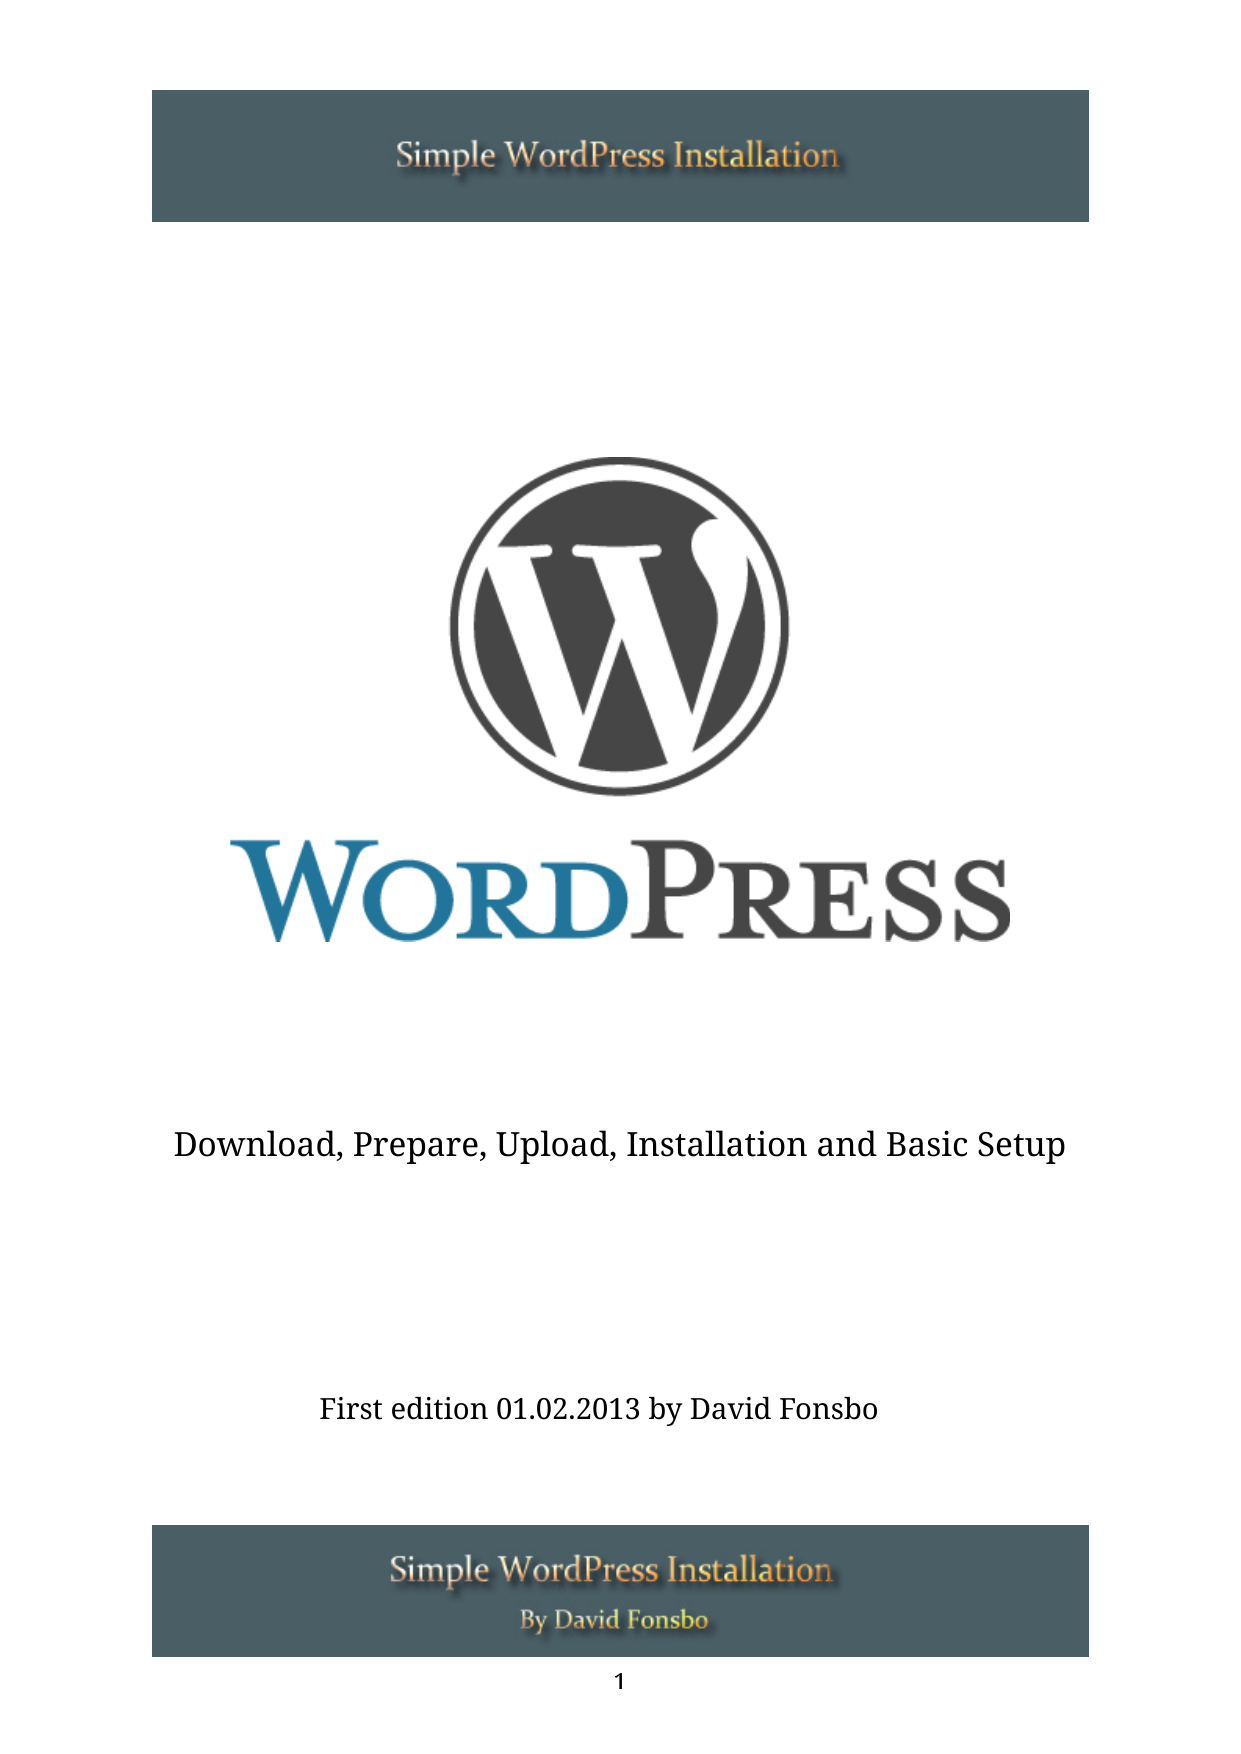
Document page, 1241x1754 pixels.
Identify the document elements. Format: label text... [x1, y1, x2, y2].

picture [220, 90, 1021, 222]
picture [230, 457, 1010, 942]
picture [220, 1525, 1021, 1657]
text First edition 01.02.2013 by David Fonsbo [130, 1388, 1068, 1428]
text Download, Prepare, Upload, Installation and Basic Setup [172, 1121, 1068, 1167]
